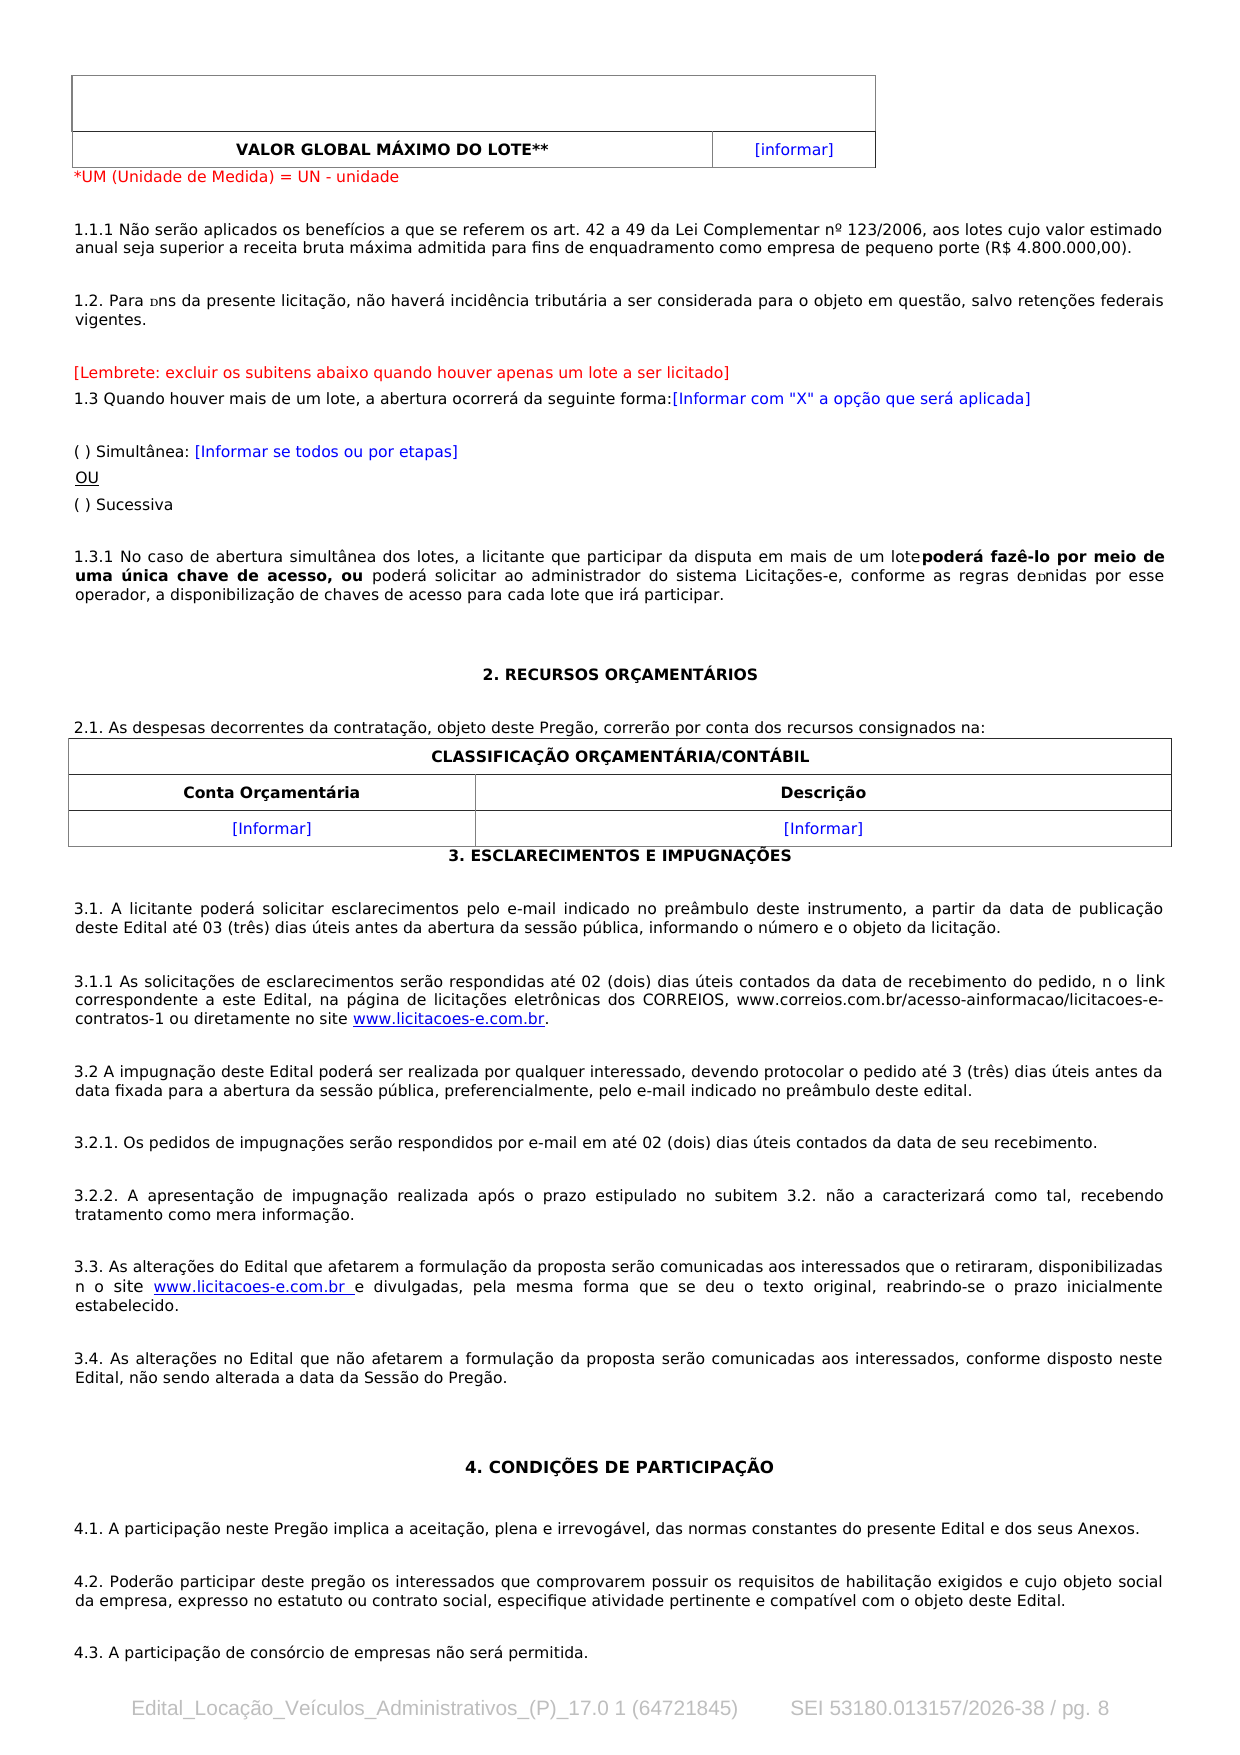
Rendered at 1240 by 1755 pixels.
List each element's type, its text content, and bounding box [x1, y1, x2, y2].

text 3.1.1 As solicitações de esclarecimentos serão respondidas até 02 (dois) dias úteis contados da data de recebimento do pedido, n o link correspondente a este Edital, na página de licitações eletrônicas dos CORREIOS, www.correios.com.br/acesso-ainformacao/licitacoes-e-contratos-1 ou diretamente no site www.licitacoes-e.com.br. [74, 971, 1165, 1028]
text 3.1. A licitante poderá solicitar esclarecimentos pelo e-mail indicado no preâmbulo deste instrumento, a partir da data de publicação deste Edital até 03 (três) dias úteis antes da abertura da sessão pública, informando o número e o objeto da licitação. [74, 900, 1165, 937]
text ( ) Sucessiva [74, 496, 1165, 514]
subtitle 3. ESCLARECIMENTOS E IMPUGNAÇÕES [70, 847, 1170, 865]
text 3.4. As alterações no Edital que não afetarem a formulação da proposta serão comunicadas aos interessados, conforme disposto neste Edital, não sendo alterada a data da Sessão do Pregão. [74, 1350, 1165, 1387]
table_cell [Informar] [476, 811, 1171, 846]
text 4.1. A participação neste Pregão implica a aceitação, plena e irrevogável, das normas constantes do presente Edital e dos seus Anexos. [74, 1520, 1165, 1538]
table_cell Conta Orçamentária [69, 775, 475, 810]
text 1.3.1 No caso de abertura simultânea dos lotes, a licitante que participar da disputa em mais de um lotepoderá fazê-lo por meio de uma única chave de acesso, ou poderá solicitar ao administrador do sistema Licitações-e, conforme as regras denidas por esse operador, a disponibilização de chaves de acesso para cada lote que irá participar. [74, 548, 1165, 604]
table_cell Descrição [476, 775, 1171, 810]
table_cell [73, 76, 875, 131]
text 3.3. As alterações do Edital que afetarem a formulação da proposta serão comunicadas aos interessados que o retiraram, disponibilizadas n o site www.licitacoes-e.com.br e divulgadas, pela mesma forma que se deu o texto original, reabrindo-se o prazo inicialmente estabelecido. [74, 1258, 1165, 1315]
text 3.2.2. A apresentação de impugnação realizada após o prazo estipulado no subitem 3.2. não a caracterizará como tal, recebendo tratamento como mera informação. [74, 1187, 1165, 1224]
text 3.2 A impugnação deste Edital poderá ser realizada por qualquer interessado, devendo protocolar o pedido até 3 (três) dias úteis antes da data fixada para a abertura da sessão pública, preferencialmente, pelo e-mail indicado no preâmbulo deste edital. [74, 1063, 1165, 1100]
text [Lembrete: excluir os subitens abaixo quando houver apenas um lote a ser licitado] [74, 363, 1182, 382]
text OU [75, 469, 1182, 487]
text *UM (Unidade de Medida) = UN - unidade [74, 168, 1182, 186]
text ( ) Simultânea: [Informar se todos ou por etapas] [74, 443, 1182, 461]
table_header SSIFICAÇÃO ORÇAMENTÁRIA/CONTÁBIL [475, 739, 1171, 774]
text 3.2.1. Os pedidos de impugnações serão respondidos por e-mail em até 02 (dois) dias úteis contados da data de seu recebimento. [74, 1134, 1165, 1152]
subtitle 4. CONDIÇÕES DE PARTICIPAÇÃO [69, 1458, 1170, 1478]
text 1.1.1 Não serão aplicados os benefícios a que se referem os art. 42 a 49 da Lei Complementar nº 123/2006, aos lotes cujo valor estimado anual seja superior a receita bruta máxima admitida para fins de enquadramento como empresa de pequeno porte (R$ 4.800.000,00). [74, 221, 1165, 258]
text 2.1. As despesas decorrentes da contratação, objeto deste Pregão, correrão por conta dos recursos consignados na: [74, 718, 1165, 737]
text 4.3. A participação de consórcio de empresas não será permitida. [74, 1644, 1165, 1662]
table_header CLA [69, 739, 475, 774]
text 1.2. Para ns da presente licitação, não haverá incidência tributária a ser considerada para o objeto em questão, salvo retenções federais vigentes. [74, 292, 1165, 329]
subtitle 2. RECURSOS ORÇAMENTÁRIOS [70, 665, 1170, 684]
text 1.3 Quando houver mais de um lote, a abertura ocorrerá da seguinte forma:[Informar com "X" a opção que será aplicada] [74, 390, 1165, 408]
text 4.2. Poderão participar deste pregão os interessados que comprovarem possuir os requisitos de habilitação exigidos e cujo objeto social da empresa, expresso no estatuto ou contrato social, especifique atividade pertinente e compatível com o objeto deste Edital. [74, 1573, 1165, 1610]
table_cell [informar] [713, 132, 875, 167]
table_cell VALOR GLOBAL MÁXIMO DO LOTE** [73, 132, 712, 167]
table_cell [Informar] [69, 811, 475, 846]
